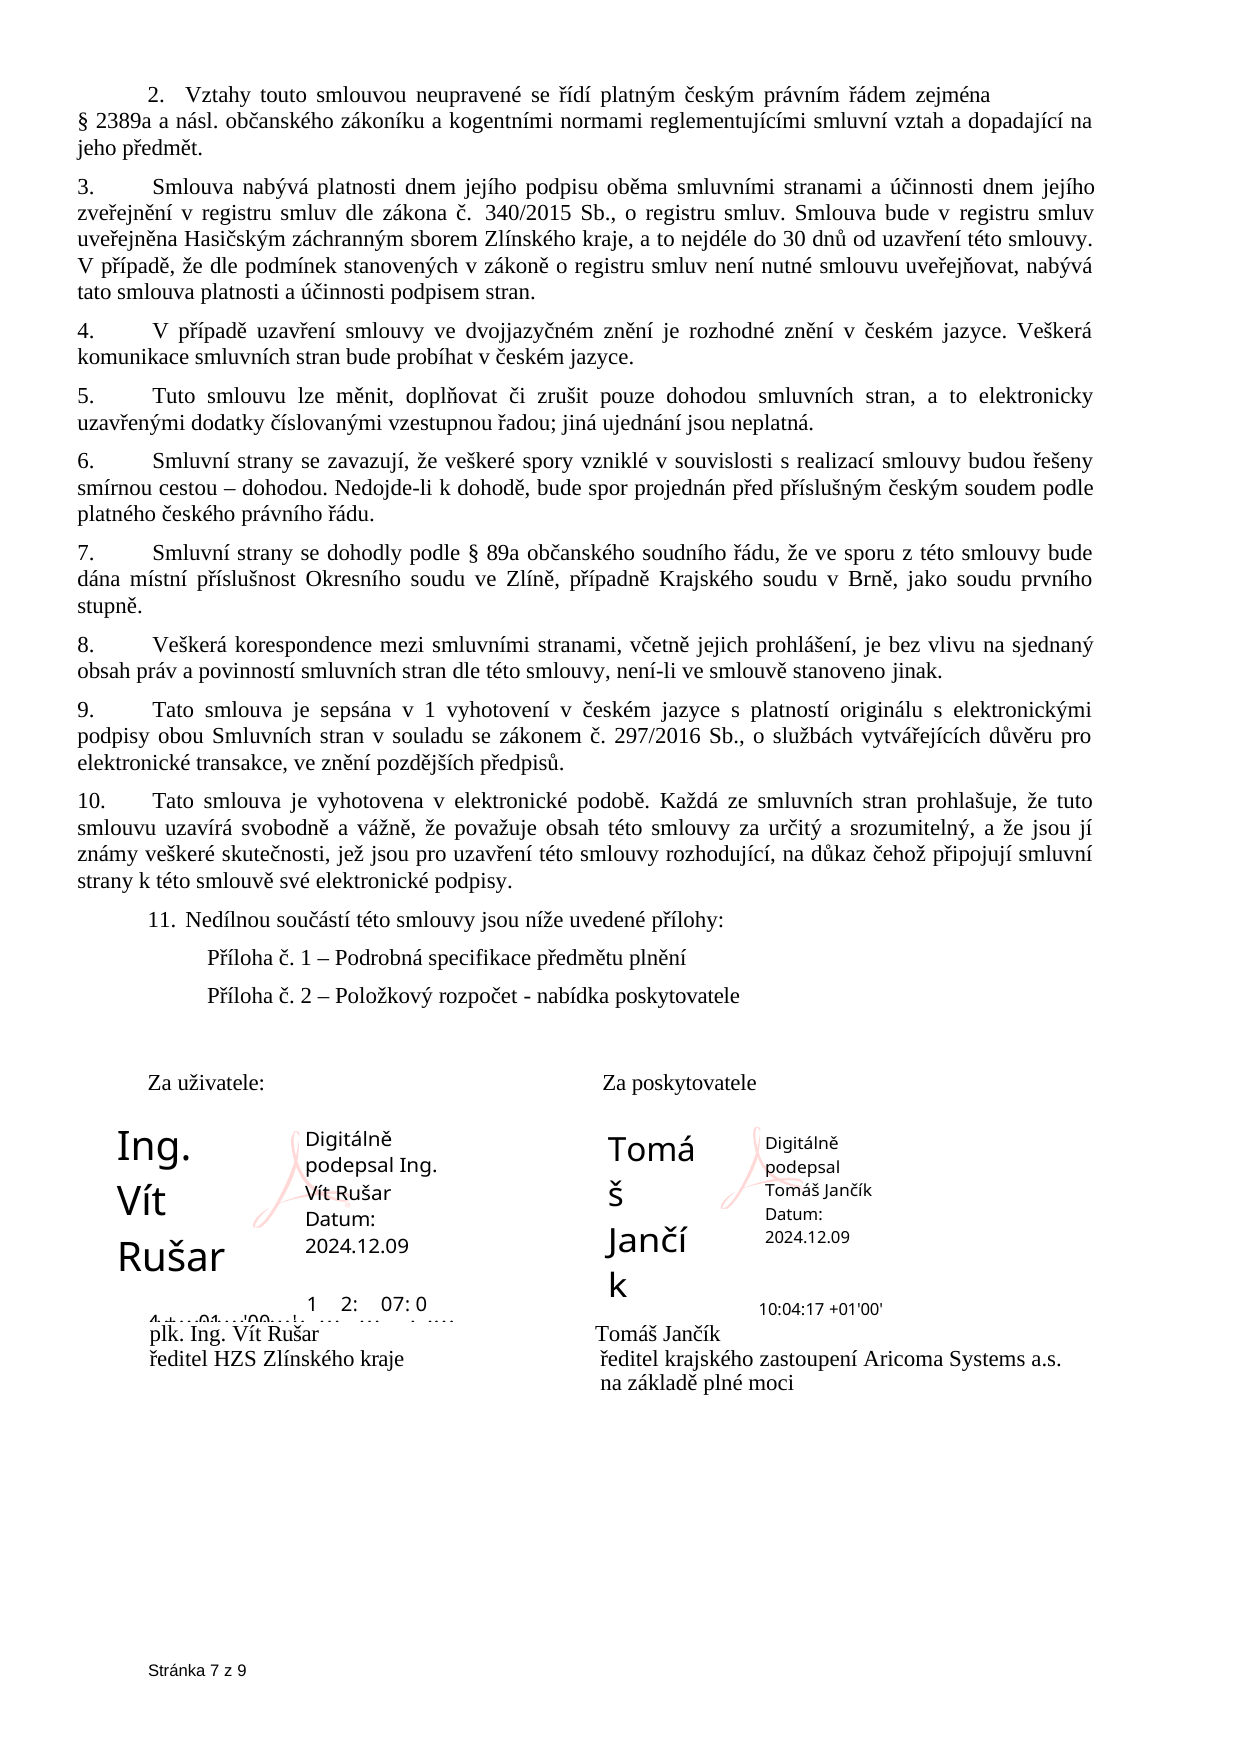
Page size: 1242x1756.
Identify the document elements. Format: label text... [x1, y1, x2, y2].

list Tuto smlouvu lze měnit, doplňovat či zrušit pouze dohodou smluvních stran, a to elektronicky uzavřenými dodatky číslovanými vzestupnou řadou; jiná ujednání jsou neplatná. [77, 382, 1095, 435]
table_header plk. Ing. Vít Rušar ředitel HZS Zlínského kraje [144, 1322, 499, 1396]
text ………………………..…………. [593, 1317, 1150, 1396]
list V případě uzavření smlouvy ve dvojjazyčném znění je rozhodné znění v českém jazyce. Veškerá komunikace smluvních stran bude probíhat v českém jazyce. [77, 317, 1094, 370]
text Tomáš Jančík [608, 1126, 701, 1307]
text Ing. Vít Rušar [117, 1117, 234, 1283]
text § 2389a a násl. občanského zákoníku a kogentními normami reglementujícími smluvní vztah a dopadající na jeho předmět. [77, 107, 1094, 160]
list Vztahy touto smlouvou neupravené se řídí platným českým právním řádem zejména [147, 81, 1150, 107]
list Veškerá korespondence mezi smluvními stranami, včetně jejich prohlášení, je bez vlivu na sjednaný obsah práv a povinností smluvních stran dle této smlouvy, není-li ve smlouvě stanoveno jinak. [77, 631, 1095, 683]
list Tato smlouva je vyhotovena v elektronické podobě. Každá ze smluvních stran prohlašuje, že tuto smlouvu uzavírá svobodně a vážně, že považuje obsah této smlouvy za určitý a srozumitelný, a že jsou jí známy veškeré skutečnosti, jež jsou pro uzavření této smlouvy rozhodující, na důkaz čehož připojují smluvní strany k této smlouvě své elektronické podpisy. [77, 788, 1094, 893]
text 10:04:17 +01'00' [523, 1308, 1118, 1317]
list Smlouva nabývá platnosti dnem jejího podpisu oběma smluvními stranami a účinnosti dnem jejího zveřejnění v registru smluv dle zákona č. 340/2015 Sb., o registru smluv. Smlouva bude v registru smluv uveřejněna Hasičským záchranným sborem Zlínského kraje, a to nejdéle do 30 dnů od uzavření této smlouvy. V případě, že dle podmínek stanovených v zákoně o registru smluv není nutné smlouvu uveřejňovat, nabývá tato smlouva platnosti a účinnosti podpisem stran. [77, 173, 1095, 304]
text Digitálně podepsal Tomáš Jančík Datum: 2024.12.09 [765, 1132, 896, 1249]
text Příloha č. 2 – Položkový rozpočet - nabídka poskytovatele [207, 982, 1150, 1009]
list Smluvní strany se zavazují, že veškeré spory vzniklé v souvislosti s realizací smlouvy budou řešeny smírnou cestou – dohodou. Nedojde-li k dohodě, bude spor projednán před příslušným českým soudem podle platného českého právního řádu. [77, 448, 1095, 527]
list Smluvní strany se dohodly podle § 89a občanského soudního řádu, že ve sporu z této smlouvy bude dána místní příslušnost Okresního soudu ve Zlíně, případně Krajského soudu v Brně, jako soudu prvního stupně. [77, 539, 1094, 618]
list Tato smlouva je sepsána v 1 vyhotovení v českém jazyce s platností originálu s elektronickými podpisy obou Smluvních stran v souladu se zákonem č. 297/2016 Sb., o službách vytvářejících důvěru pro elektronické transakce, ve znění pozdějších předpisů. [77, 696, 1094, 775]
list Nedílnou součástí této smlouvy jsou níže uvedené přílohy: Příloha č. 1 – Podrobná specifikace předmětu plnění [147, 906, 724, 970]
text Digitálně podepsal Ing. Vít Rušar Datum: 2024.12.09 [305, 1125, 464, 1260]
table_header Tomáš Jančík ředitel krajského zastoupení Aricoma Systems a.s. na základě plné moci [499, 1322, 1067, 1396]
text [137, 1322, 144, 1396]
text …………………1…2:…07:.0.…4 +…01…'00…' . [147, 1308, 464, 1322]
text Za uživatele: Za poskytovatele [147, 1069, 1150, 1095]
